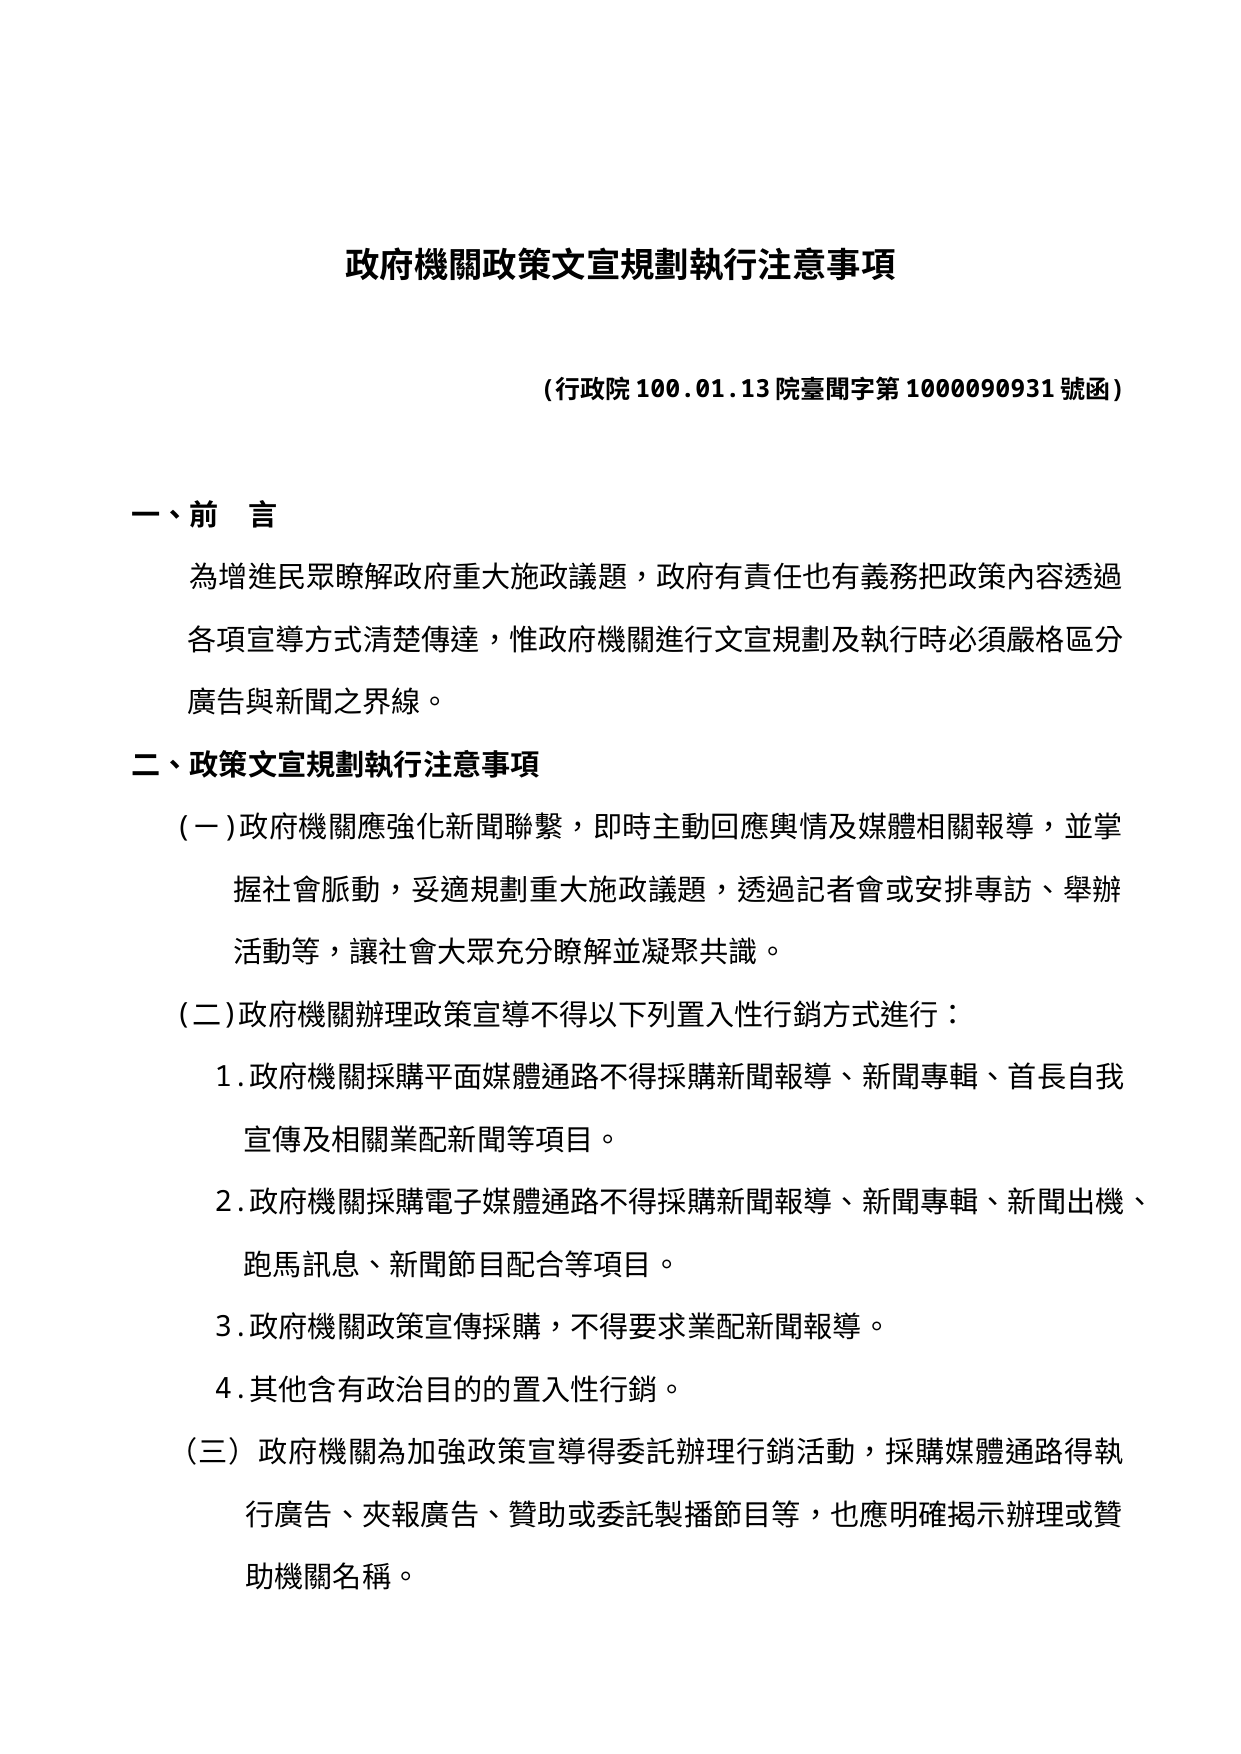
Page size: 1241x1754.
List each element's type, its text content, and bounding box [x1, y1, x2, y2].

text 4.其他含有政治目的的置入性行銷。 [214, 1346, 1125, 1408]
text (行政院100.01.13院臺聞字第1000090931號函) [187, 346, 1125, 408]
text (二)政府機關辦理政策宣導不得以下列置入性行銷方式進行： [174, 971, 1125, 1033]
text 3.政府機關政策宣傳採購，不得要求業配新聞報導。 [214, 1283, 1125, 1346]
text 1.政府機關採購平面媒體通路不得採購新聞報導、新聞專輯、首長自我宣傳及相關業配新聞等項目。 [214, 1033, 1125, 1158]
text 為增進民眾瞭解政府重大施政議題，政府有責任也有義務把政策內容透過各項宣導方式清楚傳達，惟政府機關進行文宣規劃及執行時必須嚴格區分廣告與新聞之界線。 [131, 533, 1125, 721]
text 2.政府機關採購電子媒體通路不得採購新聞報導、新聞專輯、新聞出機、跑馬訊息、新聞節目配合等項目。 [214, 1158, 1125, 1283]
text (ㄧ)政府機關應強化新聞聯繫，即時主動回應輿情及媒體相關報導，並掌握社會脈動，妥適規劃重大施政議題，透過記者會或安排專訪、舉辦活動等，讓社會大眾充分瞭解並凝聚共識。 [174, 783, 1125, 971]
text 政府機關政策文宣規劃執行注意事項 [187, 221, 1053, 283]
text （三）政府機關為加強政策宣導得委託辦理行銷活動，採購媒體通路得執行廣告、夾報廣告、贊助或委託製播節目等，也應明確揭示辦理或贊助機關名稱。 [169, 1408, 1125, 1596]
text 一、前 言 [131, 471, 1125, 533]
text 二、政策文宣規劃執行注意事項 [131, 721, 1125, 783]
